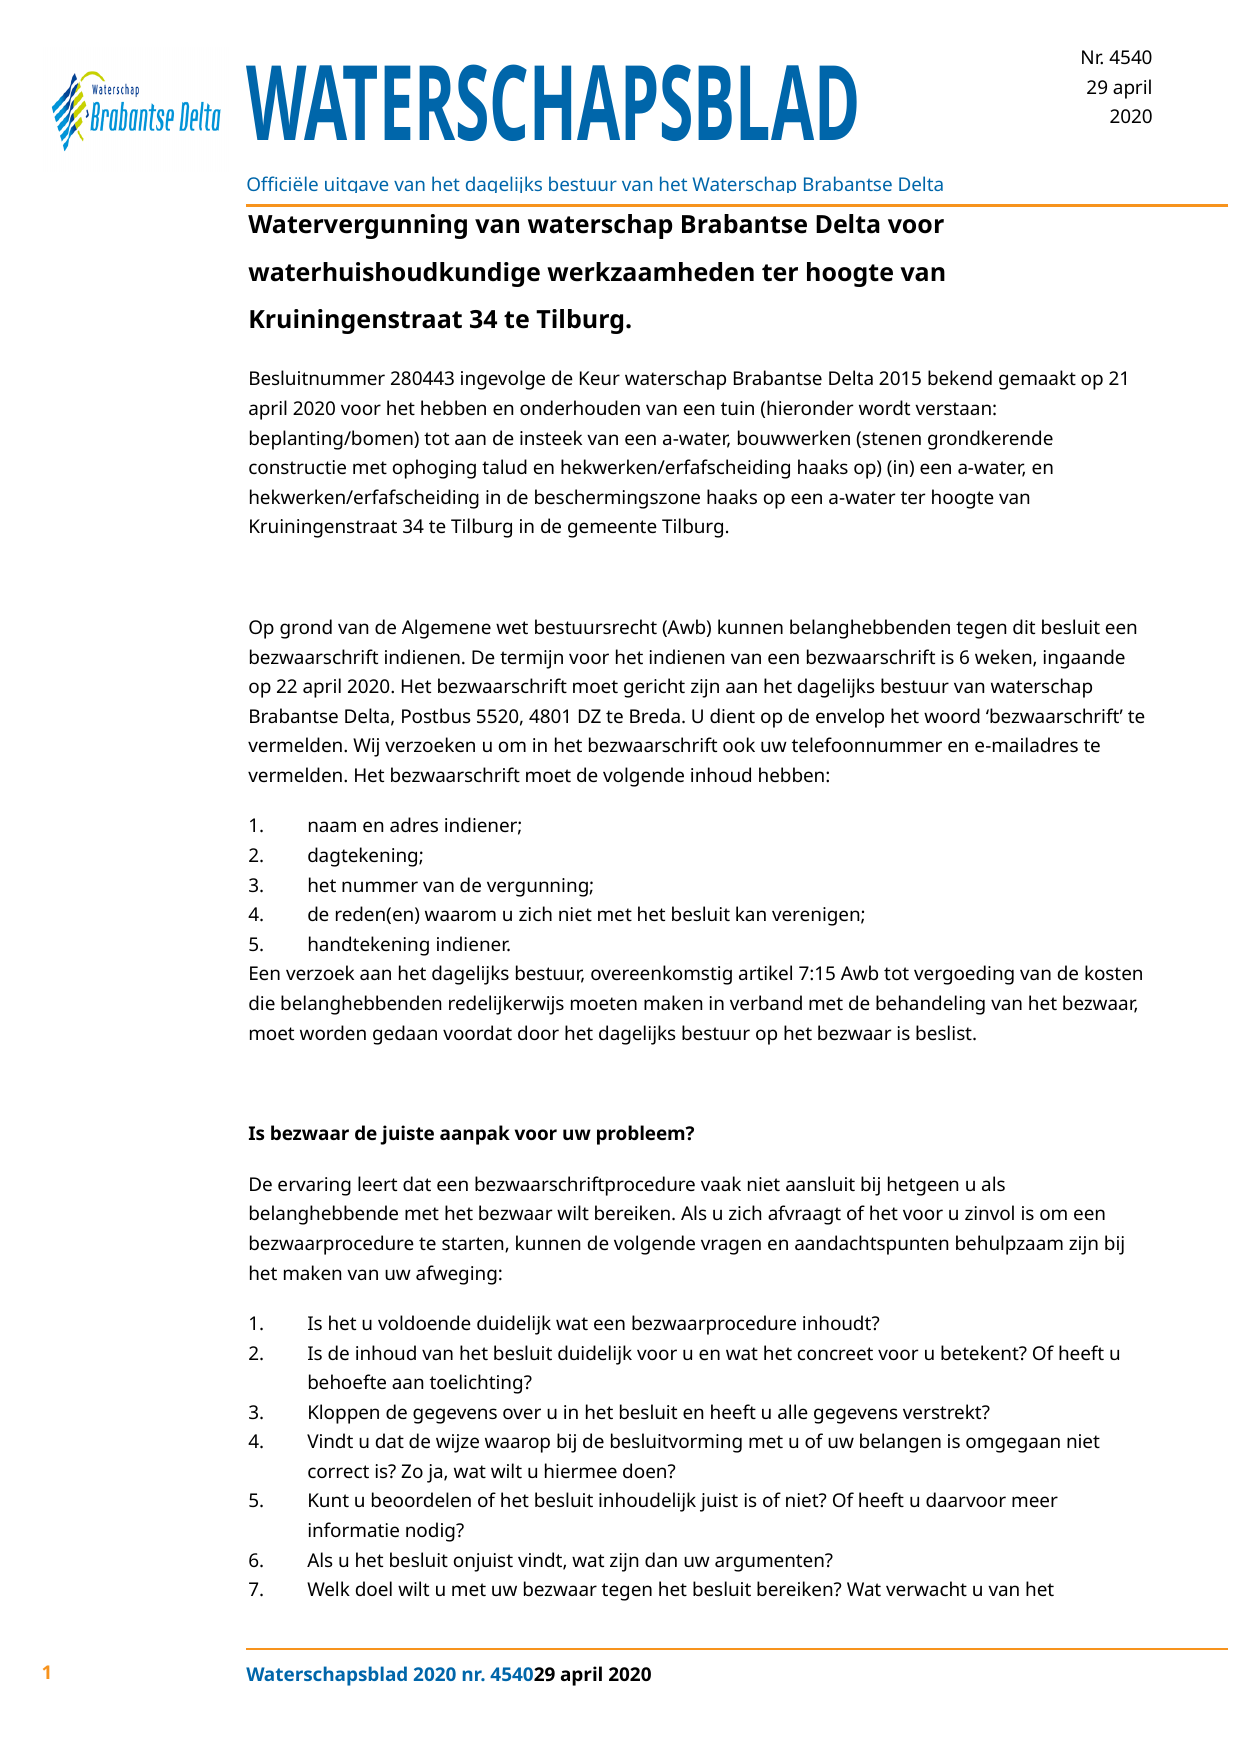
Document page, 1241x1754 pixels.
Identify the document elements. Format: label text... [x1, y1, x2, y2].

text Besluitnummer 280443 ingevolge de Keur waterschap Brabantse Delta 2015 bekend gemaakt op 21 april 2020 voor het hebben en onderhouden van een tuin (hieronder wordt verstaan: beplanting/bomen) tot aan de insteek van een a-water, bouwwerken (stenen grondkerende constructie met ophoging talud en hekwerken/erfafscheiding haaks op) (in) een a-water, en hekwerken/erfafscheiding in de beschermingszone haaks op een a-water ter hoogte van Kruiningenstraat 34 te Tilburg in de gemeente Tilburg. [248, 366, 1152, 539]
list Welk doel wilt u met uw bezwaar tegen het besluit bereiken? Wat verwacht u van het [248, 1576, 1152, 1602]
picture [41, 47, 231, 172]
list Kunt u beoordelen of het besluit inhoudelijk juist is of niet? Of heeft u daarvoor meer informatie nodig? [248, 1488, 1152, 1543]
list naam en adres indiener; [248, 813, 1152, 838]
text De ervaring leert dat een bezwaarschriftprocedure vaak niet aansluit bij hetgeen u als belanghebbende met het bezwaar wilt bereiken. Als u zich afvraagt of het voor u zinvol is om een bezwaarprocedure te starten, kunnen de volgende vragen en aandachtspunten behulpzaam zijn bij het maken van uw afweging: [248, 1171, 1152, 1285]
list Vindt u dat de wijze waarop bij de besluitvorming met u of uw belangen is omgegaan niet correct is? Zo ja, wat wilt u hiermee doen? [248, 1428, 1152, 1484]
list Is het u voldoende duidelijk wat een bezwaarprocedure inhoudt? [248, 1310, 1152, 1336]
list het nummer van de vergunning; [248, 872, 1152, 897]
text Watervergunning van waterschap Brabantse Delta voor waterhuishoudkundige werkzaamheden ter hoogte van Kruiningenstraat 34 te Tilburg. [248, 207, 1152, 336]
list de reden(en) waarom u zich niet met het besluit kan verenigen; [248, 901, 1152, 927]
list dagtekening; [248, 842, 1152, 868]
list Is de inhoud van het besluit duidelijk voor u en wat het concreet voor u betekent? Of heeft u behoefte aan toelichting? [248, 1340, 1152, 1395]
list handtekening indiener. [248, 931, 1152, 957]
text Een verzoek aan het dagelijks bestuur, overeenkomstig artikel 7:15 Awb tot vergoeding van de kosten die belanghebbenden redelijkerwijs moeten maken in verband met de behandeling van het bezwaar, moet worden gedaan voordat door het dagelijks bestuur op het bezwaar is beslist. [248, 961, 1152, 1045]
list Als u het besluit onjuist vindt, wat zijn dan uw argumenten? [248, 1547, 1152, 1572]
text Is bezwaar de juiste aanpak voor uw probleem? [248, 1121, 1152, 1146]
text Op grond van de Algemene wet bestuursrecht (Awb) kunnen belanghebbenden tegen dit besluit een bezwaarschrift indienen. De termijn voor het indienen van een bezwaarschrift is 6 weken, ingaande op 22 april 2020. Het bezwaarschrift moet gericht zijn aan het dagelijks bestuur van waterschap Brabantse Delta, Postbus 5520, 4801 DZ te Breda. U dient op de envelop het woord ‘bezwaarschrift’ te vermelden. Wij verzoeken u om in het bezwaarschrift ook uw telefoonnummer en e‑mailadres te vermelden. Het bezwaarschrift moet de volgende inhoud hebben: [248, 614, 1152, 788]
list Kloppen de gegevens over u in het besluit en heeft u alle gegevens verstrekt? [248, 1399, 1152, 1424]
